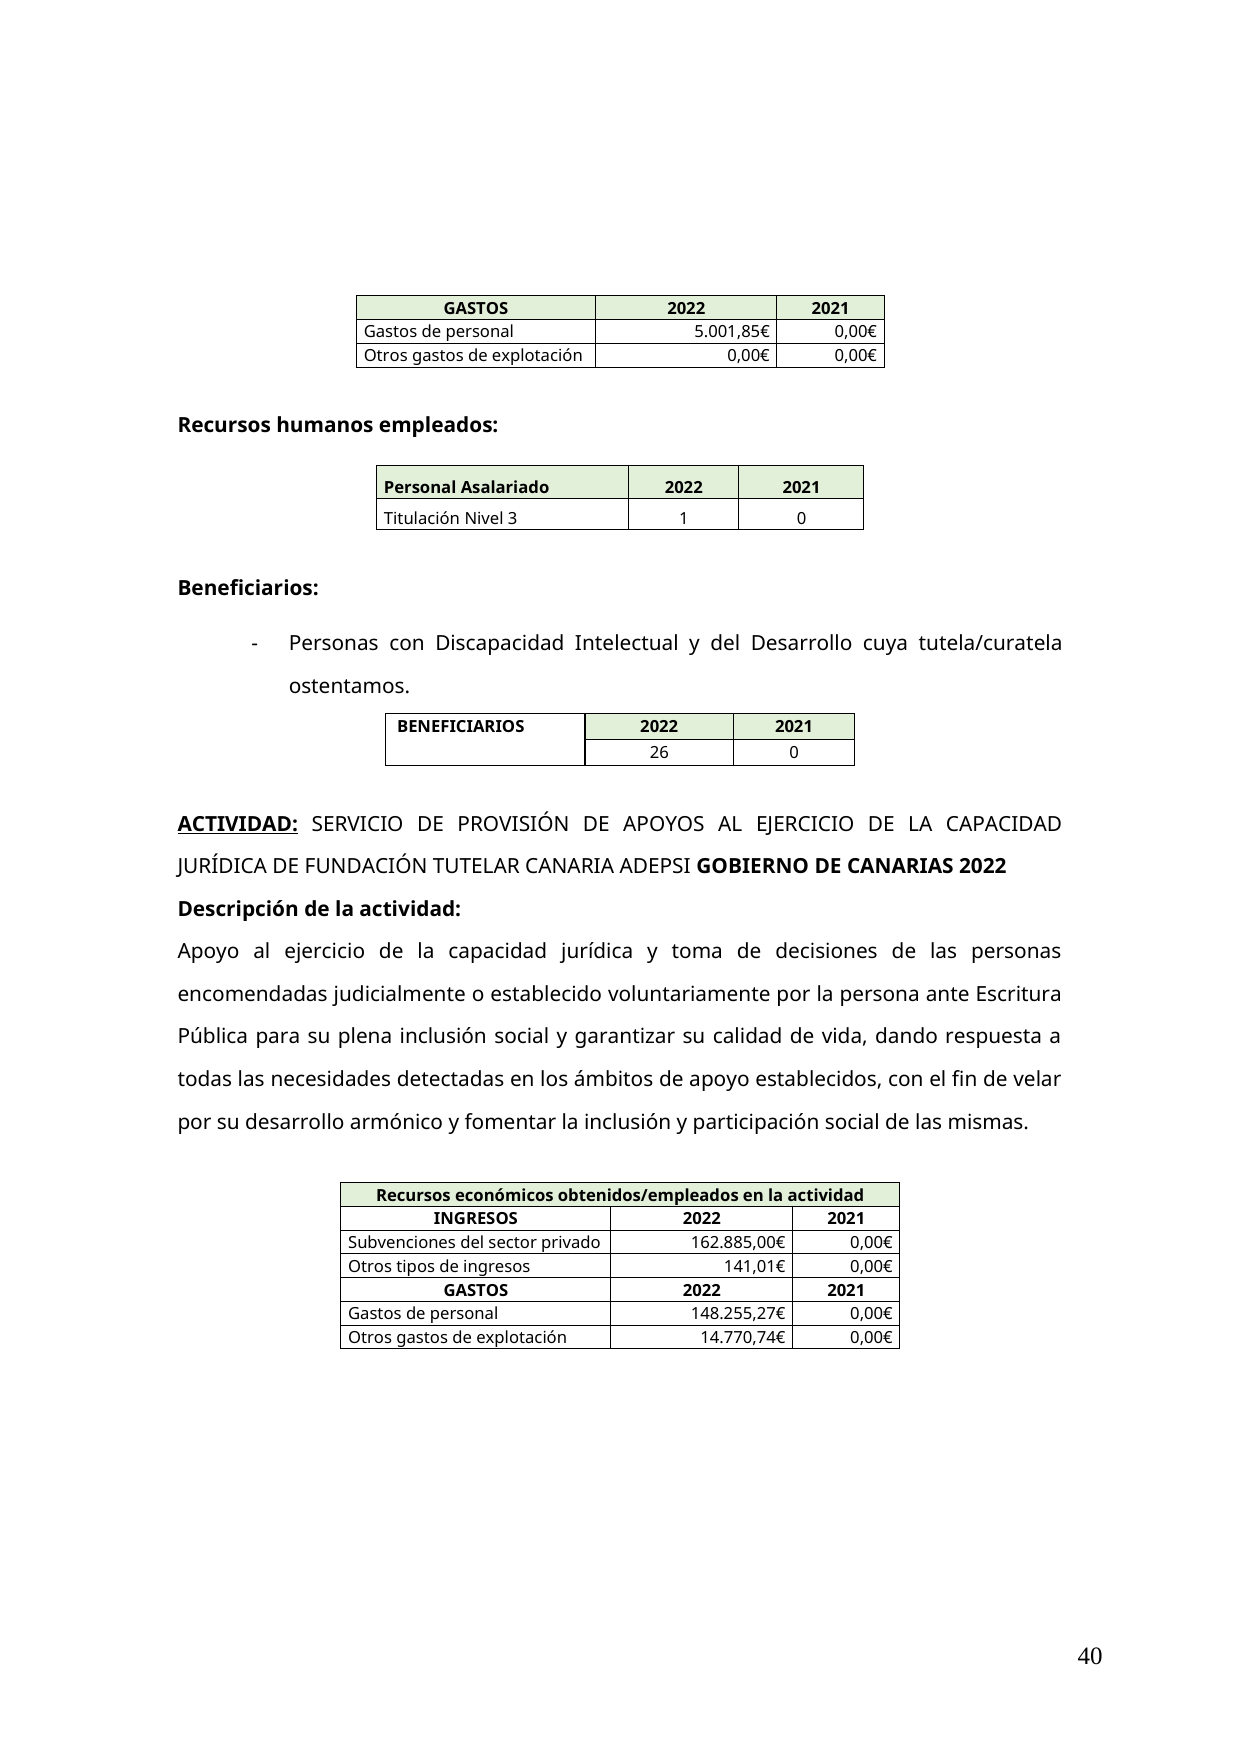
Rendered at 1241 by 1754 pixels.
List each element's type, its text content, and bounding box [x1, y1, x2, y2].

table_cell 2022 [596, 296, 776, 319]
table_header Personal Asalariado [377, 466, 628, 498]
table_cell 26 [586, 740, 733, 765]
text Apoyo al ejercicio de la capacidad jurídica y toma de decisiones de las personas encomendadas judicialmente o establecido voluntariamente por la persona ante Escritura Pública para su plena inclusión social y garantizar su calidad de vida, dando respuesta a todas las necesidades detectadas en los ámbitos de apoyo establecidos, con el fin de velar por su desarrollo armónico y fomentar la inclusión y participación social de las mismas. [177, 936, 1063, 1135]
table_cell 14.770,74€ [611, 1326, 792, 1348]
table_cell 1 [629, 499, 738, 529]
table_cell 0,00€ [777, 320, 884, 343]
table_cell Titulación Nivel 3 [377, 499, 628, 529]
table_cell 5.001,85€ [596, 320, 776, 343]
table_cell 0,00€ [777, 344, 884, 367]
table_cell 2021 [777, 296, 884, 319]
table_header 2021 [739, 466, 863, 498]
table_cell 0,00€ [793, 1302, 899, 1324]
table_cell 2022 [611, 1207, 792, 1229]
table_cell Otros gastos de explotación [357, 344, 595, 367]
table_cell 0 [739, 499, 863, 529]
text Recursos humanos empleados: [177, 410, 1063, 439]
table_cell 0,00€ [793, 1326, 899, 1348]
text Descripción de la actividad: [177, 894, 1063, 922]
table_cell Otros tipos de ingresos [341, 1254, 610, 1277]
table_cell INGRESOS [341, 1207, 610, 1229]
table_cell 148.255,27€ [611, 1302, 792, 1324]
table_header 2022 [629, 466, 738, 498]
text ACTIVIDAD: SERVICIO DE PROVISIÓN DE APOYOS AL EJERCICIO DE LA CAPACIDAD JURÍDICA DE FUNDACIÓN TUTELAR CANARIA ADEPSI GOBIERNO DE CANARIAS 2022 [177, 809, 1063, 880]
table_cell Subvenciones del sector privado [341, 1231, 610, 1253]
table_header 2022 [586, 714, 733, 739]
table_cell 162.885,00€ [611, 1231, 792, 1253]
table_cell 0,00€ [596, 344, 776, 367]
table_header BENEFICIARIOS [386, 714, 584, 765]
table_cell Gastos de personal [341, 1302, 610, 1324]
table_cell GASTOS [357, 296, 595, 319]
table_cell 0,00€ [793, 1231, 899, 1253]
table_cell Gastos de personal [357, 320, 595, 343]
table_cell 2021 [793, 1278, 899, 1301]
list Personas con Discapacidad Intelectual y del Desarrollo cuya tutela/curatela ostentamos. [251, 628, 1063, 699]
table_header 2021 [734, 714, 854, 739]
table_cell GASTOS [341, 1278, 610, 1301]
table_cell 141,01€ [611, 1254, 792, 1277]
table_cell 0,00€ [793, 1254, 899, 1277]
text Beneficiarios: [177, 573, 1063, 601]
table_header Recursos económicos obtenidos/empleados en la actividad [341, 1183, 899, 1206]
table_cell 0 [734, 740, 854, 765]
table_cell Otros gastos de explotación [341, 1326, 610, 1348]
table_cell 2021 [793, 1207, 899, 1229]
table_cell 2022 [611, 1278, 792, 1301]
